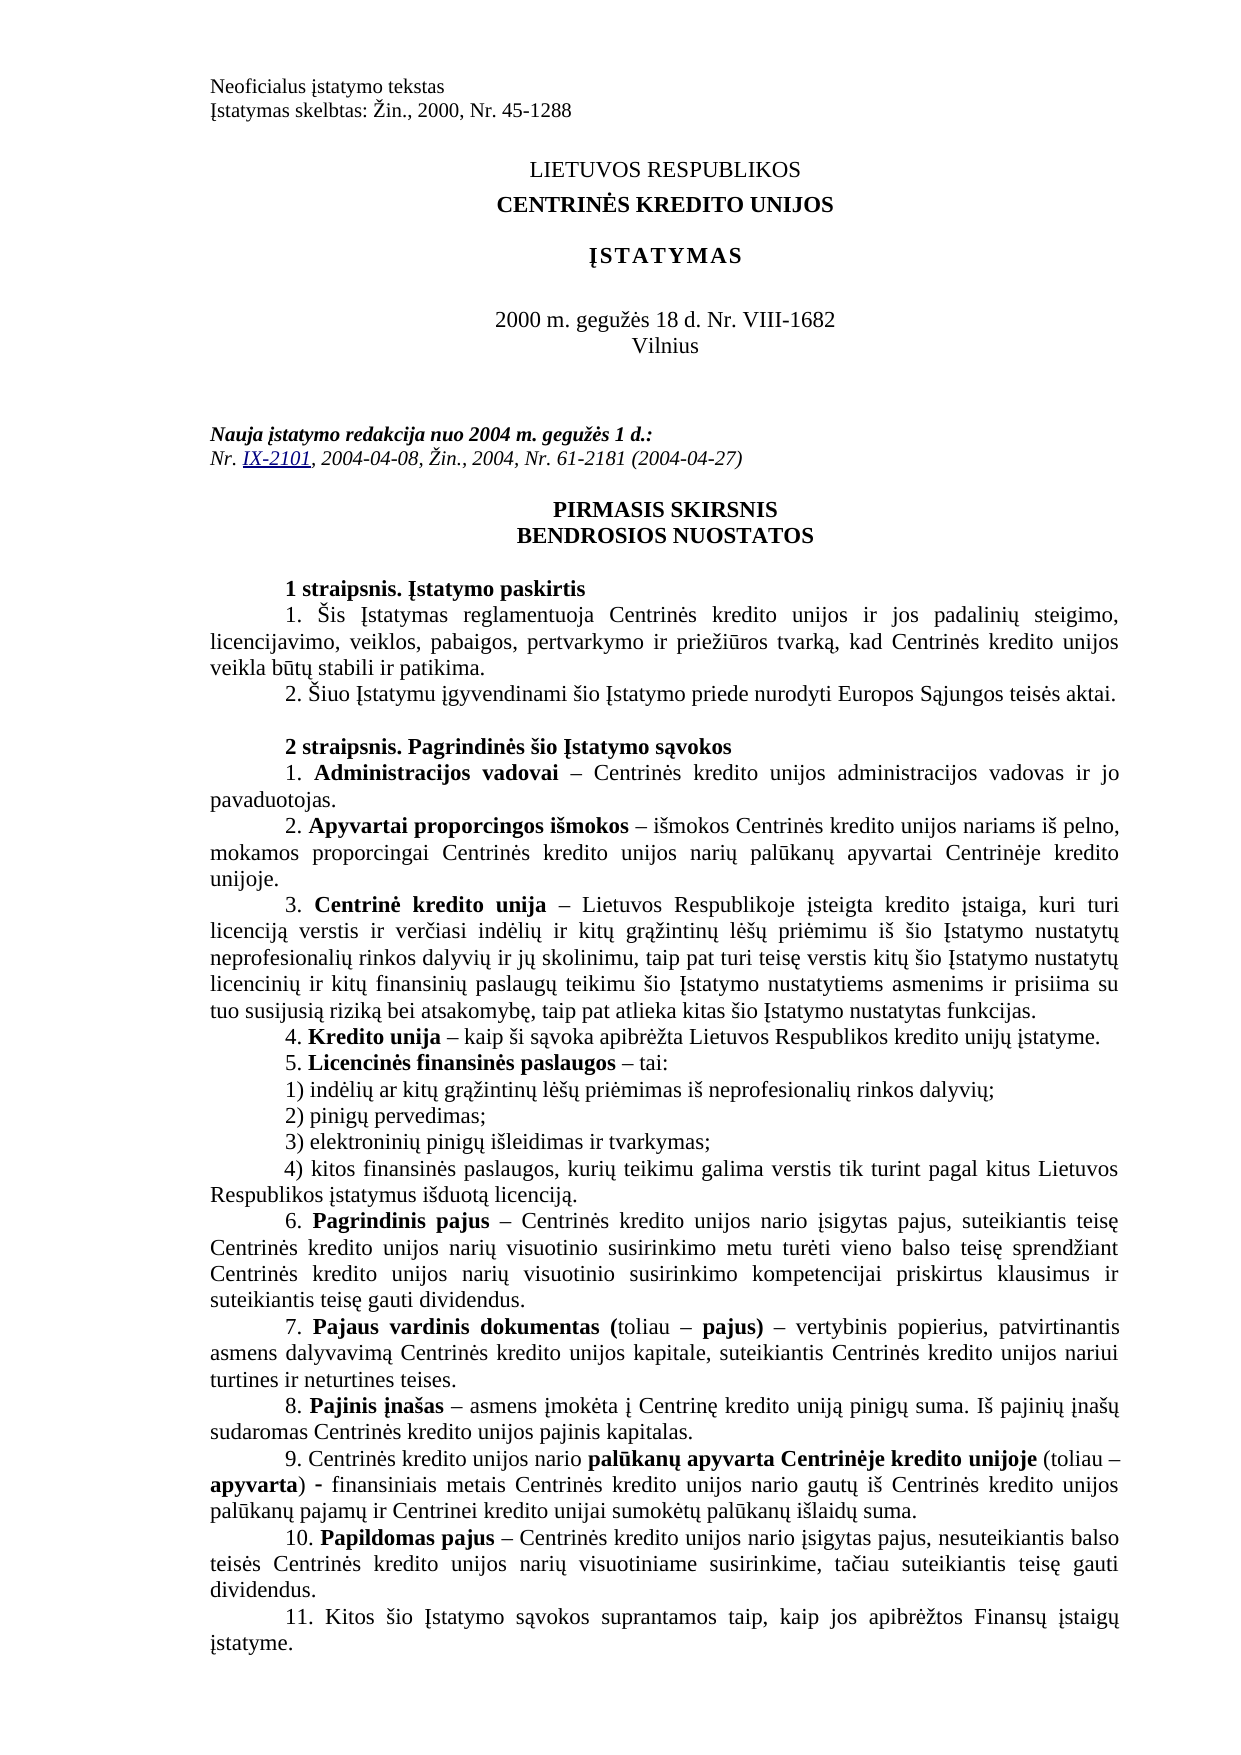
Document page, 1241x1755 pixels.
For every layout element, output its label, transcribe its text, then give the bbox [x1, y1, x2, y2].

text 9. Centrinės kredito unijos nario palūkanų apyvarta Centrinėje kredito unijoje (toliau – apyvarta)  finansiniais metais Centrinės kredito unijos nario gautų iš Centrinės kredito unijos palūkanų pajamų ir Centrinei kredito unijai sumokėtų palūkanų išlaidų suma. [210, 1445, 1120, 1524]
text Nr. IX-2101, 2004-04-08, Žin., 2004, Nr. 61-2181 (2004-04-27) [210, 446, 1120, 469]
text 2. Šiuo Įstatymu įgyvendinami šio Įstatymo priede nurodyti Europos Sąjungos teisės aktai. [210, 680, 1120, 707]
text 2) pinigų pervedimas; [210, 1102, 1120, 1128]
text ĮSTATYMAS [210, 242, 1120, 269]
text 10. Papildomas pajus – Centrinės kredito unijos nario įsigytas pajus, nesuteikiantis balso teisės Centrinės kredito unijos narių visuotiniame susirinkime, tačiau suteikiantis teisę gauti dividendus. [210, 1524, 1120, 1603]
text CENTRINĖS KREDITO UNIJOS [210, 191, 1120, 217]
text 1) indėlių ar kitų grąžintinų lėšų priėmimas iš neprofesionalių rinkos dalyvių; [210, 1076, 1120, 1102]
text 8. Pajinis įnašas – asmens įmokėta į Centrinę kredito uniją pinigų suma. Iš pajinių įnašų sudaromas Centrinės kredito unijos pajinis kapitalas. [210, 1392, 1120, 1445]
text BENDROSIOS NUOSTATOS [210, 522, 1120, 549]
text 4. Kredito unija – kaip ši sąvoka apibrėžta Lietuvos Respublikos kredito unijų įstatyme. [210, 1023, 1120, 1049]
text 1. Administracijos vadovai – Centrinės kredito unijos administracijos vadovas ir jo pavaduotojas. [210, 759, 1120, 812]
text Nauja įstatymo redakcija nuo 2004 m. gegužės 1 d.: [210, 421, 1120, 446]
text PIRMASIS SKIRSNIS [210, 496, 1120, 522]
text 3) elektroninių pinigų išleidimas ir tvarkymas; [210, 1128, 1120, 1155]
text Neoficialus įstatymo tekstas [210, 73, 1120, 98]
text LIETUVOS RESPUBLIKOS [210, 156, 1120, 183]
text 5. Licencinės finansinės paslaugos – tai: [210, 1049, 1120, 1076]
text 1 straipsnis. Įstatymo paskirtis [210, 575, 1120, 601]
text 2 straipsnis. Pagrindinės šio Įstatymo sąvokos [210, 733, 1120, 759]
text 2000 m. gegužės 18 d. Nr. VIII-1682 Vilnius [210, 306, 1120, 359]
text 4) kitos finansinės paslaugos, kurių teikimu galima verstis tik turint pagal kitus Lietuvos Respublikos įstatymus išduotą licenciją. [210, 1155, 1120, 1207]
text 6. Pagrindinis pajus – Centrinės kredito unijos nario įsigytas pajus, suteikiantis teisę Centrinės kredito unijos narių visuotinio susirinkimo metu turėti vieno balso teisę sprendžiant Centrinės kredito unijos narių visuotinio susirinkimo kompetencijai priskirtus klausimus ir suteikiantis teisę gauti dividendus. [210, 1207, 1120, 1313]
text Įstatymas skelbtas: Žin., 2000, Nr. 45-1288 [210, 98, 1120, 122]
text 2. Apyvartai proporcingos išmokos – išmokos Centrinės kredito unijos nariams iš pelno, mokamos proporcingai Centrinės kredito unijos narių palūkanų apyvartai Centrinėje kredito unijoje. [210, 812, 1120, 891]
text 3. Centrinė kredito unija – Lietuvos Respublikoje įsteigta kredito įstaiga, kuri turi licenciją verstis ir verčiasi indėlių ir kitų grąžintinų lėšų priėmimu iš šio Įstatymo nustatytų neprofesionalių rinkos dalyvių ir jų skolinimu, taip pat turi teisę verstis kitų šio Įstatymo nustatytų licencinių ir kitų finansinių paslaugų teikimu šio Įstatymo nustatytiems asmenims ir prisiima su tuo susijusią riziką bei atsakomybę, taip pat atlieka kitas šio Įstatymo nustatytas funkcijas. [210, 891, 1120, 1023]
text 7. Pajaus vardinis dokumentas (toliau – pajus) – vertybinis popierius, patvirtinantis asmens dalyvavimą Centrinės kredito unijos kapitale, suteikiantis Centrinės kredito unijos nariui turtines ir neturtines teises. [210, 1313, 1120, 1392]
text 1. Šis Įstatymas reglamentuoja Centrinės kredito unijos ir jos padalinių steigimo, licencijavimo, veiklos, pabaigos, pertvarkymo ir priežiūros tvarką, kad Centrinės kredito unijos veikla būtų stabili ir patikima. [210, 601, 1120, 680]
text 11. Kitos šio Įstatymo sąvokos suprantamos taip, kaip jos apibrėžtos Finansų įstaigų įstatyme. [210, 1603, 1120, 1656]
